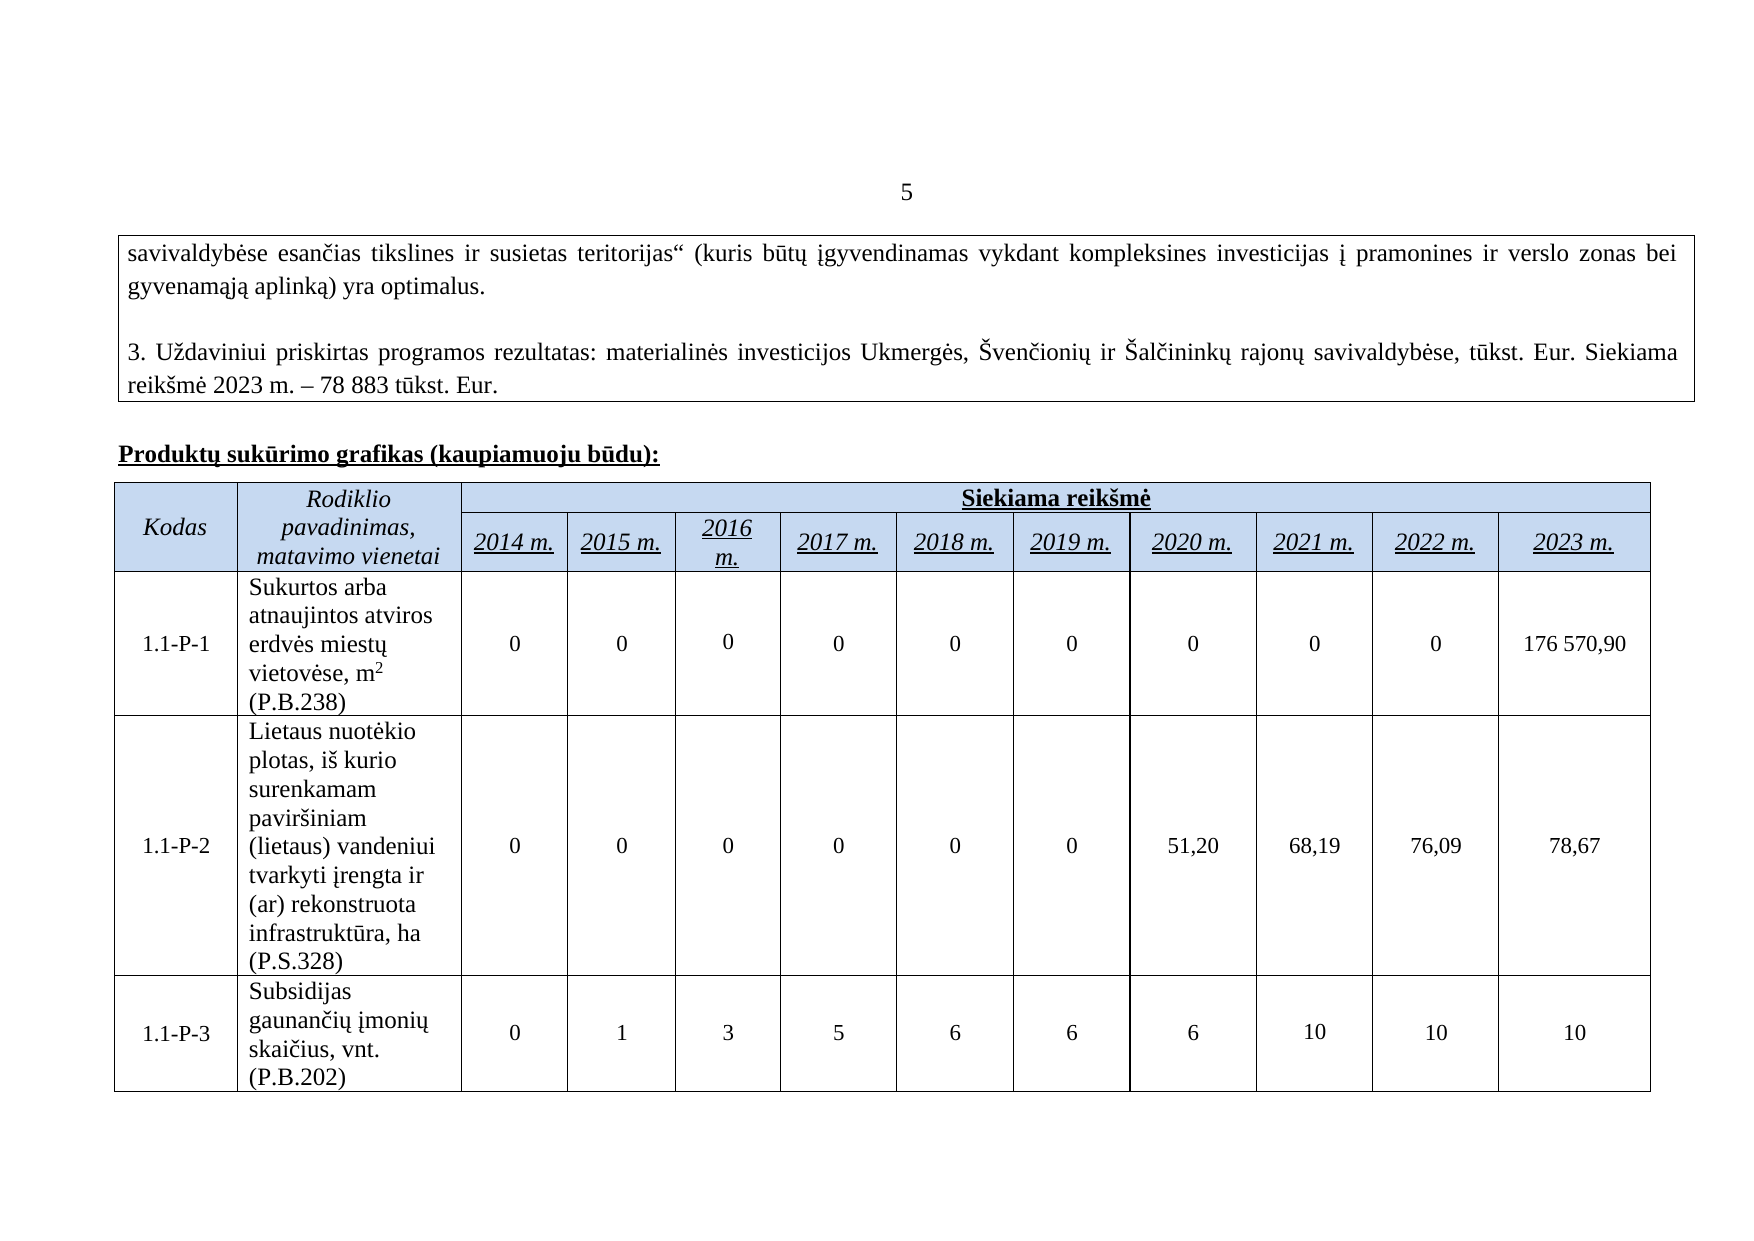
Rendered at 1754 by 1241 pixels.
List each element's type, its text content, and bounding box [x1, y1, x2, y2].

table_cell 2016 m. [676, 513, 780, 571]
table_header Rodiklio pavadinimas, matavimo vienetai [238, 483, 461, 571]
table_cell 0 [781, 716, 896, 975]
table_cell 0 [781, 572, 896, 715]
table_cell 2015 m. [568, 513, 675, 571]
text Produktų sukūrimo grafikas (kaupiamuoju būdu): [118, 439, 1695, 468]
table_cell 6 [1131, 976, 1256, 1091]
table_cell 2019 m. [1014, 513, 1129, 571]
table_cell 3 [676, 976, 780, 1091]
table_cell 2014 m. [462, 513, 567, 571]
table_header Kodas [115, 483, 237, 571]
table_cell 0 [462, 716, 567, 975]
table_cell 78,67 [1499, 716, 1650, 975]
table_cell 68,19 [1257, 716, 1372, 975]
table_cell 0 [568, 572, 675, 715]
table_cell 5 [781, 976, 896, 1091]
table_cell 1.1-P-1 [115, 572, 237, 715]
text 3. Uždaviniui priskirtas programos rezultatas: materialinės investicijos Ukmergės, Švenčionių ir Šalčininkų rajonų savivaldybėse, tūkst. Eur. Siekiama reikšmė 2023 m. – 78 883 tūkst. Eur. [119, 334, 1694, 401]
table_cell 10 [1499, 976, 1650, 1091]
table_cell 6 [1014, 976, 1129, 1091]
table_cell 0 [897, 572, 1013, 715]
table_cell 0 [897, 716, 1013, 975]
table_cell 0 [462, 976, 567, 1091]
table_cell Lietaus nuotėkio plotas, iš kurio surenkamam paviršiniam (lietaus) vandeniui tvarkyti įrengta ir (ar) rekonstruota infrastruktūra, ha (P.S.328) [238, 716, 461, 975]
table_cell 2022 m. [1373, 513, 1498, 571]
text savivaldybėse esančias tikslines ir susietas teritorijas“ (kuris būtų įgyvendinamas vykdant kompleksines investicijas į pramonines ir verslo zonas bei gyvenamąją aplinką) yra optimalus. [119, 236, 1694, 299]
table_cell 2020 m. [1131, 513, 1256, 571]
table_cell Subsidijas gaunančių įmonių skaičius, vnt. (P.B.202) [238, 976, 461, 1091]
table_cell 1.1-P-2 [115, 716, 237, 975]
table_cell 0 [462, 572, 567, 715]
table_cell 6 [897, 976, 1013, 1091]
table_cell 51,20 [1131, 716, 1256, 975]
table_cell 2017 m. [781, 513, 896, 571]
table_cell 76,09 [1373, 716, 1498, 975]
table_cell 176 570,90 [1499, 572, 1650, 715]
table_cell 1.1-P-3 [115, 976, 237, 1091]
table_cell 2023 m. [1499, 513, 1650, 571]
table_cell 0 [1131, 572, 1256, 715]
table_cell 1 [568, 976, 675, 1091]
table_cell 0 [1014, 572, 1129, 715]
table_cell 10 [1373, 976, 1498, 1091]
table_header Siekiama reikšmė [462, 483, 1650, 512]
table_cell 0 [676, 572, 780, 715]
table_cell 0 [1373, 572, 1498, 715]
table_cell 0 [568, 716, 675, 975]
table_cell 0 [1257, 572, 1372, 715]
table_cell 0 [1014, 716, 1129, 975]
table_cell 2018 m. [897, 513, 1013, 571]
table_cell 0 [676, 716, 780, 975]
table_cell 2021 m. [1257, 513, 1372, 571]
table_cell 10 [1257, 976, 1372, 1091]
table_cell Sukurtos arba atnaujintos atviros erdvės miestų vietovėse, m2 (P.B.238) [238, 572, 461, 715]
